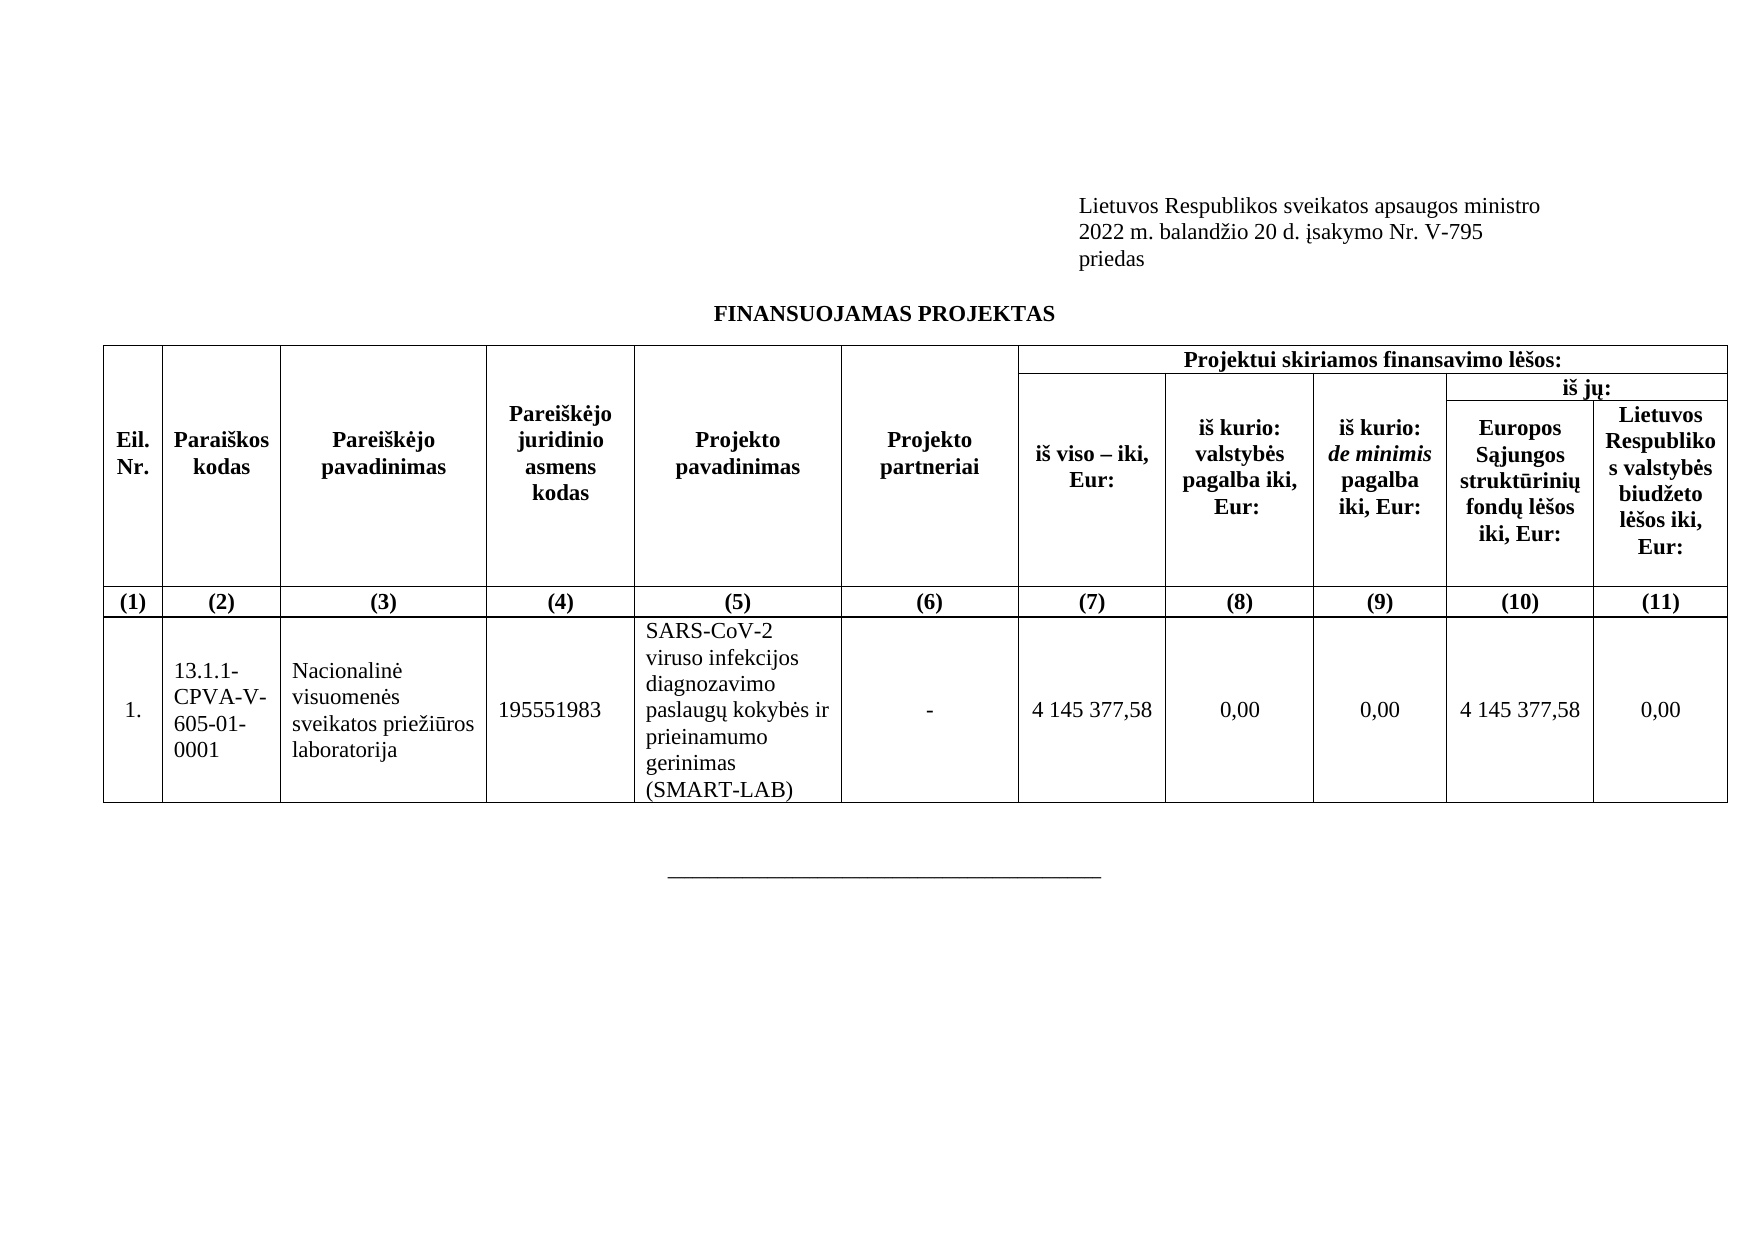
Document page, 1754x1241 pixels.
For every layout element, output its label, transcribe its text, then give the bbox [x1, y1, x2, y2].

table_cell (9) [1314, 587, 1446, 616]
table_cell Europos Sąjungos struktūrinių fondų lėšos iki, Eur: [1447, 401, 1593, 586]
table_cell 195551983 [487, 618, 634, 802]
table_cell 1. [104, 618, 162, 802]
text priedas [103, 245, 1665, 271]
table_cell 4 145 377,58 [1019, 618, 1165, 802]
table_cell (11) [1594, 587, 1727, 616]
table_header Projekto partneriai [842, 346, 1018, 586]
table_cell 0,00 [1314, 618, 1446, 802]
table_cell (7) [1019, 587, 1165, 616]
table_cell 0,00 [1166, 618, 1313, 802]
table_cell 13.1.1-CPVA-V-605-01-0001 [163, 618, 280, 802]
table_cell SARS-CoV-2 viruso infekcijos diagnozavimo paslaugų kokybės ir prieinamumo gerinimas (SMART-LAB) [635, 618, 646, 802]
table_cell iš kurio: valstybės pagalba iki, Eur: [1166, 374, 1313, 586]
table_header Eil. Nr. [104, 346, 162, 586]
table_cell (2) [163, 587, 280, 616]
table_cell 4 145 377,58 [1447, 618, 1593, 802]
table_cell (5) [635, 587, 841, 616]
table_header Pareiškėjo juridinio asmens kodas [487, 346, 634, 586]
table_cell (4) [487, 587, 634, 616]
table_cell Lietuvos Respublikos valstybės biudžeto lėšos iki, Eur: [1716, 401, 1727, 586]
table_cell iš viso – iki, Eur: [1019, 374, 1165, 586]
table_cell (1) [104, 587, 162, 616]
table_cell iš jų: [1716, 374, 1727, 400]
table_cell (6) [842, 587, 1018, 616]
table_header Projekto pavadinimas [635, 346, 841, 586]
table_cell iš jų: [1447, 374, 1458, 400]
table_header Paraiškos kodas [163, 346, 280, 586]
text Lietuvos Respublikos sveikatos apsaugos ministro [103, 192, 1665, 218]
table_cell Lietuvos Respublikos valstybės biudžeto lėšos iki, Eur: [1594, 401, 1605, 586]
table_cell (3) [281, 587, 486, 616]
table_cell iš kurio: de minimis pagalba iki, Eur: [1314, 374, 1446, 586]
table_cell Nacionalinė visuomenės sveikatos priežiūros laboratorija [281, 618, 486, 802]
table_cell (8) [1166, 587, 1313, 616]
table_cell SARS-CoV-2 viruso infekcijos diagnozavimo paslaugų kokybės ir prieinamumo gerinimas (SMART-LAB) [830, 618, 841, 802]
text ____________________________________________________ [103, 861, 1665, 880]
table_cell (10) [1447, 587, 1593, 616]
table_cell 0,00 [1594, 618, 1727, 802]
table_cell - [842, 618, 1018, 802]
text 2022 m. balandžio 20 d. įsakymo Nr. V-795 [103, 218, 1665, 245]
table_header Pareiškėjo pavadinimas [281, 346, 486, 586]
text FINANSUOJAMAS PROJEKTAS [103, 300, 1665, 326]
